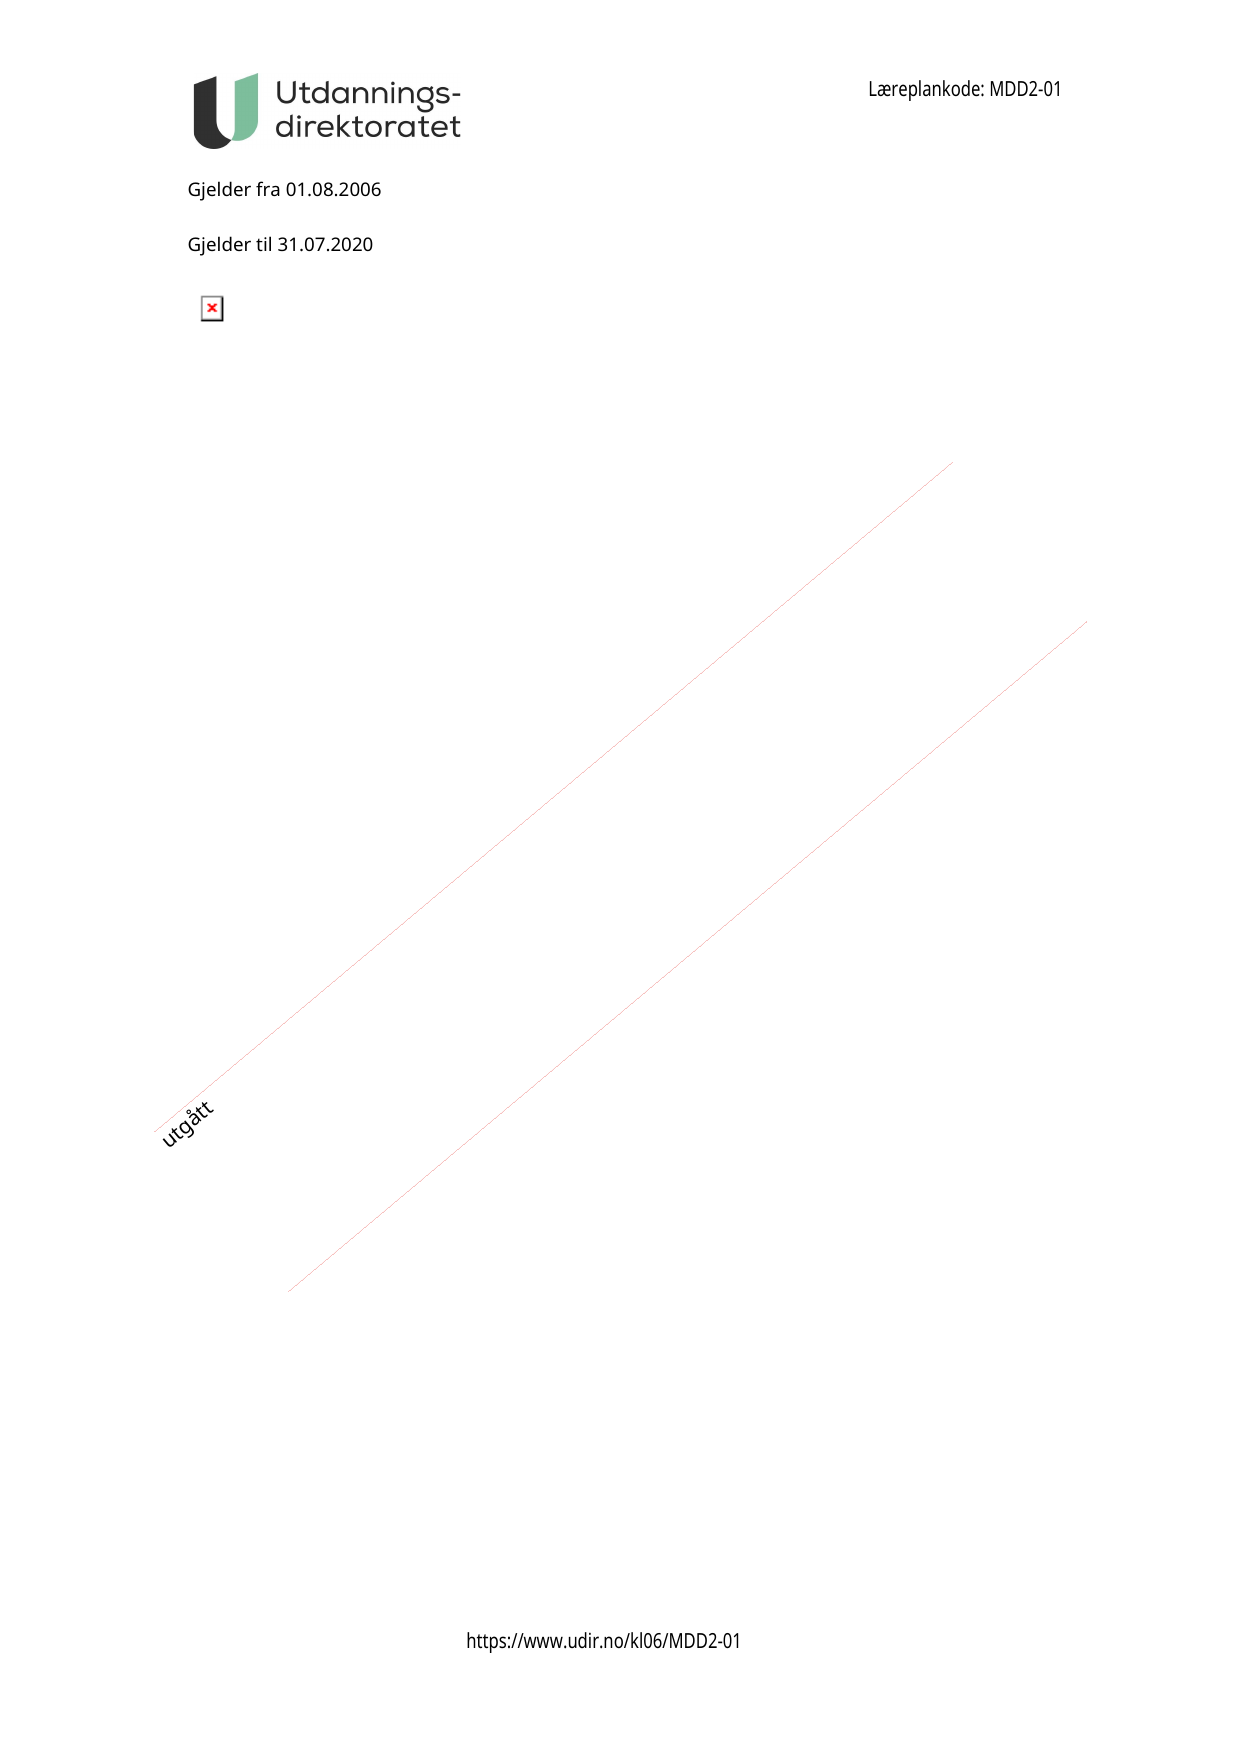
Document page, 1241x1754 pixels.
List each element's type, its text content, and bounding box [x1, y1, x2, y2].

picture [193, 73, 461, 149]
text Gjelder til 31.07.2020 [378, 231, 1053, 257]
picture [187, 285, 238, 336]
text Gjelder fra 01.08.2006 [386, 176, 1053, 202]
